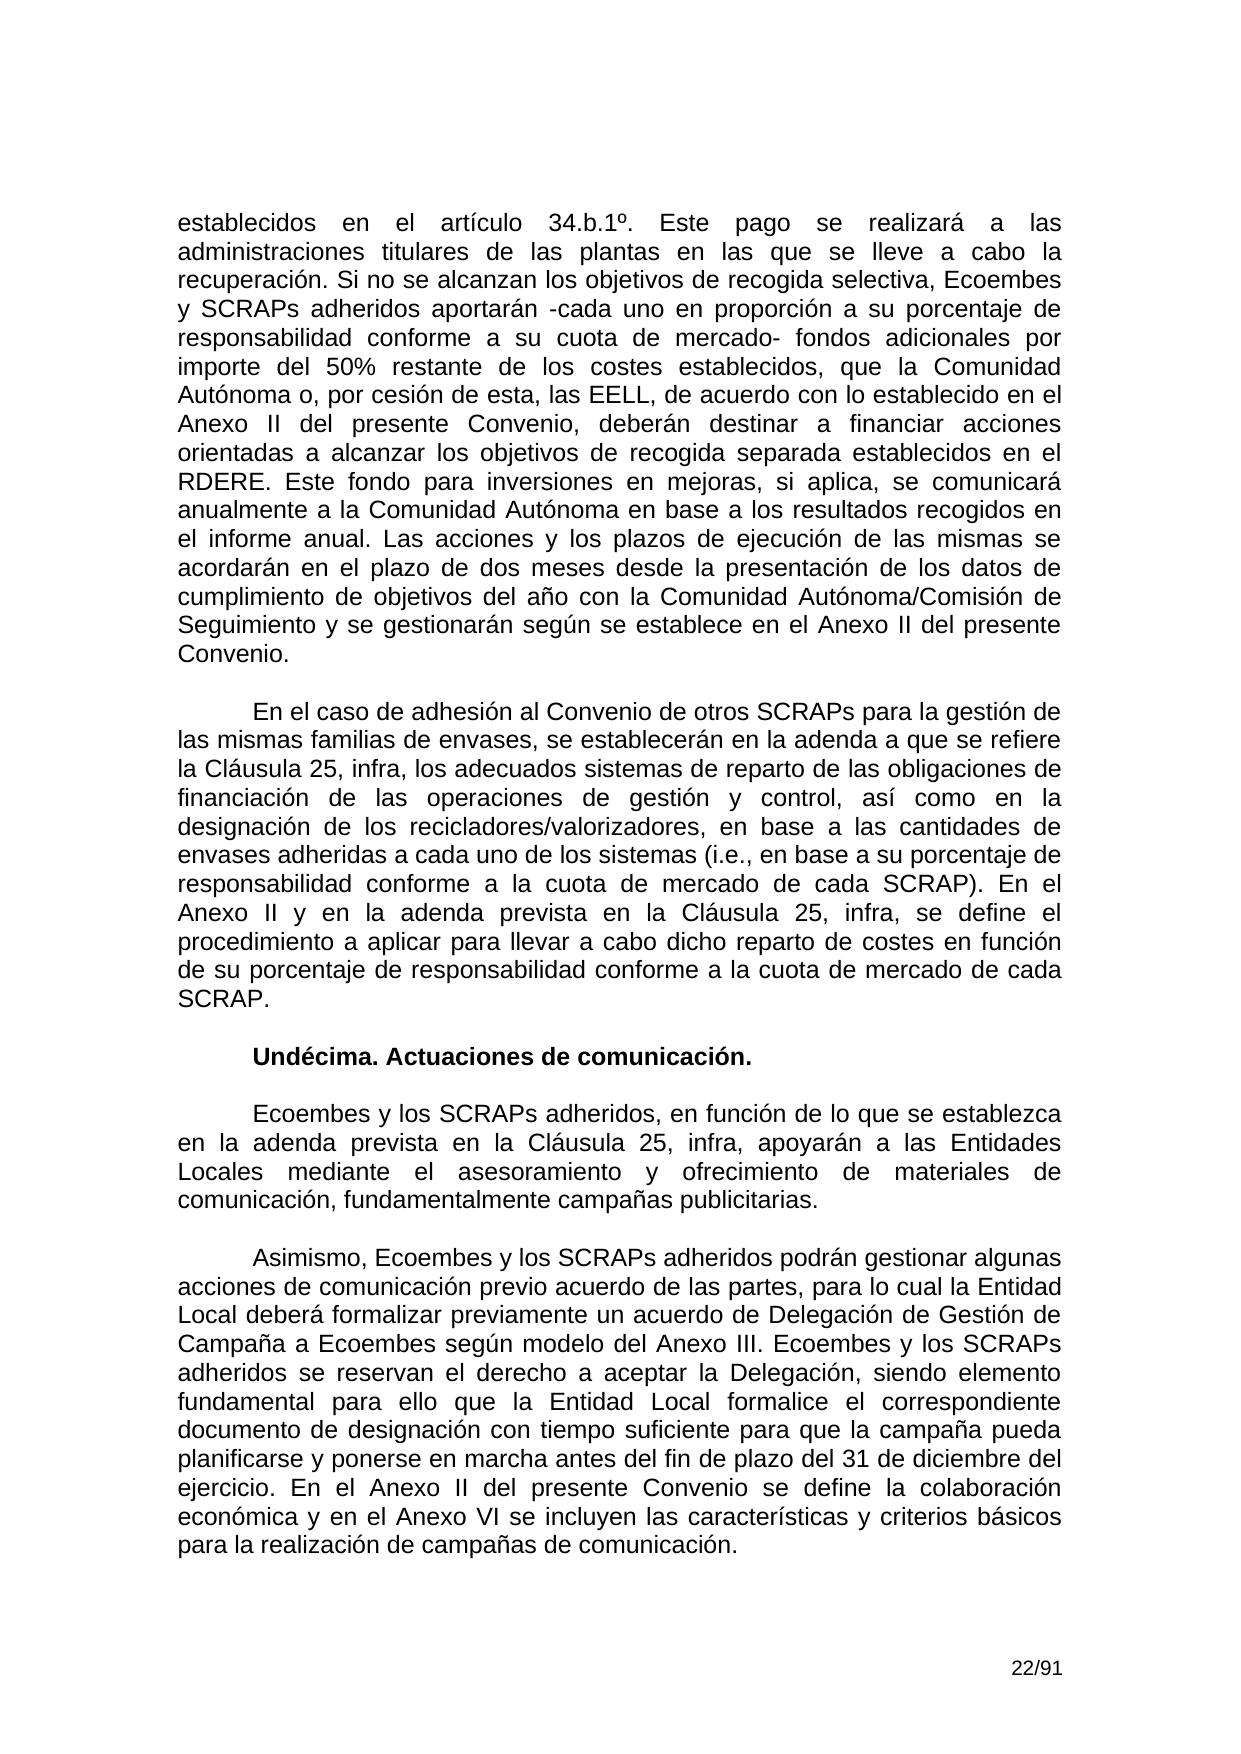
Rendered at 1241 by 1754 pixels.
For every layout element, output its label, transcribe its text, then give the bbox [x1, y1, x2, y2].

text En el caso de adhesión al Convenio de otros SCRAPs para la gestión de las mismas familias de envases, se establecerán en la adenda a que se refiere la Cláusula 25, infra, los adecuados sistemas de reparto de las obligaciones de financiación de las operaciones de gestión y control, así como en la designación de los recicladores/valorizadores, en base a las cantidades de envases adheridas a cada uno de los sistemas (i.e., en base a su porcentaje de responsabilidad conforme a la cuota de mercado de cada SCRAP). En el Anexo II y en la adenda prevista en la Cláusula 25, infra, se define el procedimiento a aplicar para llevar a cabo dicho reparto de costes en función de su porcentaje de responsabilidad conforme a la cuota de mercado de cada SCRAP. [177, 697, 1063, 1013]
text establecidos en el artículo 34.b.1º. Este pago se realizará a las administraciones titulares de las plantas en las que se lleve a cabo la recuperación. Si no se alcanzan los objetivos de recogida selectiva, Ecoembes y SCRAPs adheridos aportarán -cada uno en proporción a su porcentaje de responsabilidad conforme a su cuota de mercado- fondos adicionales por importe del 50% restante de los costes establecidos, que la Comunidad Autónoma o, por cesión de esta, las EELL, de acuerdo con lo establecido en el Anexo II del presente Convenio, deberán destinar a financiar acciones orientadas a alcanzar los objetivos de recogida separada establecidos en el RDERE. Este fondo para inversiones en mejoras, si aplica, se comunicará anualmente a la Comunidad Autónoma en base a los resultados recogidos en el informe anual. Las acciones y los plazos de ejecución de las mismas se acordarán en el plazo de dos meses desde la presentación de los datos de cumplimiento de objetivos del año con la Comunidad Autónoma/Comisión de Seguimiento y se gestionarán según se establece en el Anexo II del presente Convenio. [177, 208, 1063, 668]
text Asimismo, Ecoembes y los SCRAPs adheridos podrán gestionar algunas acciones de comunicación previo acuerdo de las partes, para lo cual la Entidad Local deberá formalizar previamente un acuerdo de Delegación de Gestión de Campaña a Ecoembes según modelo del Anexo III. Ecoembes y los SCRAPs adheridos se reservan el derecho a aceptar la Delegación, siendo elemento fundamental para ello que la Entidad Local formalice el correspondiente documento de designación con tiempo suficiente para que la campaña pueda planificarse y ponerse en marcha antes del fin de plazo del 31 de diciembre del ejercicio. En el Anexo II del presente Convenio se define la colaboración económica y en el Anexo VI se incluyen las características y criterios básicos para la realización de campañas de comunicación. [177, 1243, 1063, 1559]
text Undécima. Actuaciones de comunicación. [177, 1042, 1063, 1070]
text Ecoembes y los SCRAPs adheridos, en función de lo que se establezca en la adenda prevista en la Cláusula 25, infra, apoyarán a las Entidades Locales mediante el asesoramiento y ofrecimiento de materiales de comunicación, fundamentalmente campañas publicitarias. [177, 1099, 1063, 1214]
